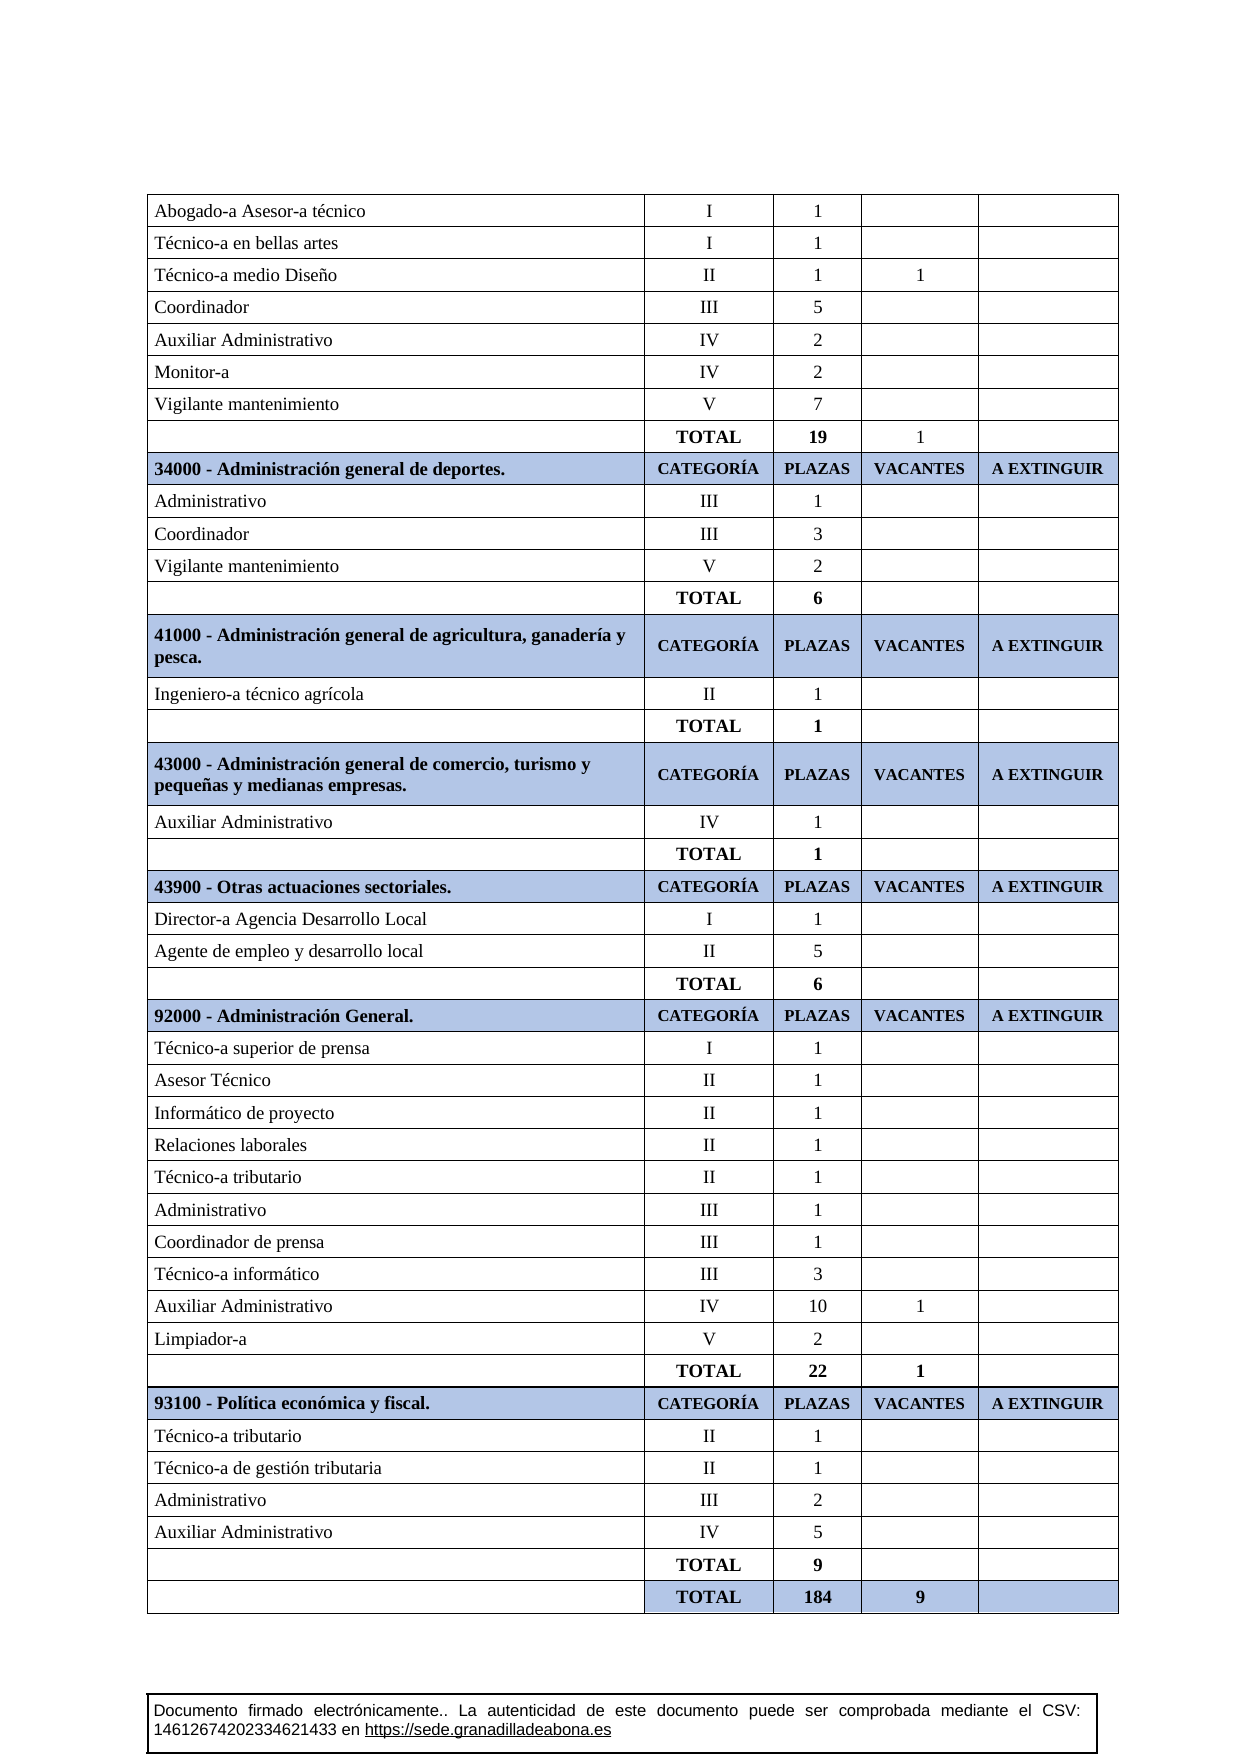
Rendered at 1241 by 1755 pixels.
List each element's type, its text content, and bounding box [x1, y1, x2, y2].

table_cell IV [645, 324, 773, 355]
table_cell Coordinador [148, 292, 644, 323]
table_cell Técnico-a tributario [148, 1161, 644, 1193]
table_header [979, 195, 1118, 226]
table_cell VACANTES [862, 1000, 978, 1031]
table_cell [979, 292, 1118, 323]
table_cell [862, 839, 978, 870]
table_cell [862, 1517, 978, 1548]
table_cell [862, 935, 978, 967]
table_cell TOTAL [645, 839, 773, 870]
table_cell [862, 582, 978, 613]
table_cell [979, 1291, 1118, 1322]
table_cell PLAZAS [774, 615, 861, 677]
table_cell [148, 710, 644, 742]
table_cell Informático de proyecto [148, 1097, 644, 1128]
table_cell VACANTES [862, 1388, 978, 1419]
table_cell [979, 1065, 1118, 1096]
table_cell [862, 1129, 978, 1160]
table_cell Técnico-a medio Diseño [148, 259, 644, 291]
table_cell [979, 518, 1118, 549]
table_cell [862, 550, 978, 581]
table_cell VACANTES [862, 615, 978, 677]
table_cell [862, 324, 978, 355]
table_cell 93100 - Política económica y fiscal. [148, 1388, 644, 1419]
table_cell [862, 1452, 978, 1483]
table_cell [979, 1194, 1118, 1225]
table_cell 1 [774, 1032, 861, 1063]
table_cell TOTAL [645, 421, 773, 452]
table_cell [979, 968, 1118, 999]
table_cell II [645, 1129, 773, 1160]
table_cell [979, 1517, 1118, 1548]
table_cell 1 [774, 1161, 861, 1193]
table_cell I [645, 903, 773, 934]
table_cell III [645, 485, 773, 517]
table_cell IV [645, 1291, 773, 1322]
table_header I [645, 195, 773, 226]
table_cell 1 [774, 1452, 861, 1483]
table_cell PLAZAS [774, 1000, 861, 1031]
table_cell [148, 1355, 644, 1386]
table_cell 1 [862, 421, 978, 452]
table_cell 92000 - Administración General. [148, 1000, 644, 1031]
table_cell II [645, 1161, 773, 1193]
table_cell [979, 806, 1118, 837]
table_cell 19 [774, 421, 861, 452]
table_cell 2 [774, 1484, 861, 1516]
table_cell [979, 1129, 1118, 1160]
table_cell [862, 227, 978, 258]
table_cell 9 [862, 1581, 978, 1612]
table_cell [862, 389, 978, 420]
table_cell [979, 550, 1118, 581]
table_cell 1 [862, 1291, 978, 1322]
table_cell 5 [774, 292, 861, 323]
table_cell 1 [862, 259, 978, 291]
table_cell 2 [774, 1323, 861, 1354]
table_cell II [645, 1452, 773, 1483]
table_cell 3 [774, 518, 861, 549]
table_cell 1 [774, 1194, 861, 1225]
table_cell [979, 582, 1118, 613]
table_cell III [645, 1258, 773, 1289]
table_cell [979, 1420, 1118, 1451]
table_cell [979, 1323, 1118, 1354]
table_cell VACANTES [862, 871, 978, 902]
table_cell TOTAL [645, 582, 773, 613]
table_cell A EXTINGUIR [979, 615, 1118, 677]
table_cell Técnico-a tributario [148, 1420, 644, 1451]
table_cell A EXTINGUIR [979, 453, 1118, 484]
table_cell [862, 292, 978, 323]
table_cell Auxiliar Administrativo [148, 324, 644, 355]
table_cell [979, 485, 1118, 517]
table_cell A EXTINGUIR [979, 743, 1118, 805]
table_cell [979, 903, 1118, 934]
table_cell [862, 1484, 978, 1516]
table_cell Ingeniero-a técnico agrícola [148, 678, 644, 709]
table_cell A EXTINGUIR [979, 1388, 1118, 1419]
table_cell TOTAL [645, 710, 773, 742]
table_cell Asesor Técnico [148, 1065, 644, 1096]
table_cell [862, 1032, 978, 1063]
table_cell A EXTINGUIR [979, 871, 1118, 902]
table_cell [148, 1581, 644, 1612]
table_cell 34000 - Administración general de deportes. [148, 453, 644, 484]
table_cell CATEGORÍA [645, 453, 773, 484]
table_cell IV [645, 356, 773, 387]
table_cell Auxiliar Administrativo [148, 1291, 644, 1322]
table_cell [862, 903, 978, 934]
table_cell III [645, 1484, 773, 1516]
table_cell 10 [774, 1291, 861, 1322]
table_cell 1 [774, 1226, 861, 1257]
table_cell 41000 - Administración general de agricultura, ganadería y pesca. [148, 615, 644, 677]
table_cell I [645, 1032, 773, 1063]
table_cell II [645, 1097, 773, 1128]
table_cell Administrativo [148, 1194, 644, 1225]
table_cell V [645, 1323, 773, 1354]
table_cell 1 [774, 710, 861, 742]
table_cell [862, 356, 978, 387]
table_cell CATEGORÍA [645, 871, 773, 902]
table_cell [862, 806, 978, 837]
table_cell III [645, 518, 773, 549]
table_cell 1 [774, 903, 861, 934]
table_cell [862, 678, 978, 709]
table_cell [148, 421, 644, 452]
table_cell 1 [774, 678, 861, 709]
table_cell Agente de empleo y desarrollo local [148, 935, 644, 967]
table_cell [148, 582, 644, 613]
table_cell [979, 678, 1118, 709]
table_cell [862, 1065, 978, 1096]
table_cell [862, 968, 978, 999]
table_cell 1 [774, 1129, 861, 1160]
table_cell CATEGORÍA [645, 743, 773, 805]
table_cell Coordinador de prensa [148, 1226, 644, 1257]
table_cell TOTAL [645, 1355, 773, 1386]
table_cell [979, 1258, 1118, 1289]
table_cell IV [645, 1517, 773, 1548]
table_cell [862, 1420, 978, 1451]
table_cell [862, 1549, 978, 1580]
table_cell 1 [774, 1065, 861, 1096]
table_cell III [645, 1226, 773, 1257]
table_cell [862, 1097, 978, 1128]
table_cell CATEGORÍA [645, 615, 773, 677]
table_cell [862, 710, 978, 742]
table_cell 1 [774, 839, 861, 870]
table_cell [862, 1226, 978, 1257]
table_cell 2 [774, 550, 861, 581]
table_cell Coordinador [148, 518, 644, 549]
table_cell 43000 - Administración general de comercio, turismo y pequeñas y medianas empresas. [148, 743, 644, 805]
table_cell [979, 356, 1118, 387]
table_cell Monitor-a [148, 356, 644, 387]
table_cell [979, 1161, 1118, 1193]
table_cell II [645, 259, 773, 291]
table_cell 1 [774, 227, 861, 258]
table_cell A EXTINGUIR [979, 1000, 1118, 1031]
table_cell Vigilante mantenimiento [148, 389, 644, 420]
table_cell Auxiliar Administrativo [148, 1517, 644, 1548]
table_cell CATEGORÍA [645, 1388, 773, 1419]
table_cell CATEGORÍA [645, 1000, 773, 1031]
table_cell IV [645, 806, 773, 837]
table_cell TOTAL [645, 968, 773, 999]
table_cell 3 [774, 1258, 861, 1289]
table_cell [979, 1452, 1118, 1483]
table_cell [862, 485, 978, 517]
table_cell [148, 839, 644, 870]
table_cell 2 [774, 324, 861, 355]
table_cell Vigilante mantenimiento [148, 550, 644, 581]
table_cell Técnico-a informático [148, 1258, 644, 1289]
table_cell [979, 1355, 1118, 1386]
table_cell PLAZAS [774, 1388, 861, 1419]
table_header 1 [774, 195, 861, 226]
table_cell 1 [774, 485, 861, 517]
table_cell [979, 1032, 1118, 1063]
table_cell 1 [774, 259, 861, 291]
table_cell 184 [774, 1581, 861, 1612]
table_cell V [645, 389, 773, 420]
table_cell PLAZAS [774, 871, 861, 902]
table_cell 7 [774, 389, 861, 420]
table_cell 6 [774, 968, 861, 999]
table_cell VACANTES [862, 453, 978, 484]
table_cell PLAZAS [774, 743, 861, 805]
table_cell [979, 1226, 1118, 1257]
table_cell [979, 1097, 1118, 1128]
table_cell [862, 1258, 978, 1289]
table_cell Director-a Agencia Desarrollo Local [148, 903, 644, 934]
table_cell 1 [862, 1355, 978, 1386]
table_cell [979, 259, 1118, 291]
table_cell Limpiador-a [148, 1323, 644, 1354]
table_cell 1 [774, 1420, 861, 1451]
table_cell 43900 - Otras actuaciones sectoriales. [148, 871, 644, 902]
table_cell Técnico-a en bellas artes [148, 227, 644, 258]
table_cell [979, 710, 1118, 742]
table_cell Técnico-a superior de prensa [148, 1032, 644, 1063]
table_cell TOTAL [645, 1581, 773, 1612]
table_cell III [645, 1194, 773, 1225]
table_cell [862, 1323, 978, 1354]
table_cell [979, 1484, 1118, 1516]
table_cell [979, 1581, 1118, 1612]
table_cell 6 [774, 582, 861, 613]
table_cell [979, 324, 1118, 355]
table_cell [979, 935, 1118, 967]
table_cell III [645, 292, 773, 323]
table_cell II [645, 678, 773, 709]
table_cell Relaciones laborales [148, 1129, 644, 1160]
table_cell 1 [774, 1097, 861, 1128]
table_cell Técnico-a de gestión tributaria [148, 1452, 644, 1483]
table_cell 5 [774, 935, 861, 967]
table_cell [979, 421, 1118, 452]
table_cell [862, 1161, 978, 1193]
table_cell [862, 1194, 978, 1225]
table_cell TOTAL [645, 1549, 773, 1580]
table_cell 2 [774, 356, 861, 387]
table_cell 9 [774, 1549, 861, 1580]
table_cell [979, 389, 1118, 420]
table_cell Administrativo [148, 485, 644, 517]
table_cell [148, 968, 644, 999]
table_header Abogado-a Asesor-a técnico [148, 195, 644, 226]
table_cell [862, 518, 978, 549]
table_cell VACANTES [862, 743, 978, 805]
table_cell [979, 1549, 1118, 1580]
table_cell Administrativo [148, 1484, 644, 1516]
table_cell II [645, 1065, 773, 1096]
table_cell II [645, 935, 773, 967]
table_cell [979, 839, 1118, 870]
table_cell 1 [774, 806, 861, 837]
table_cell [979, 227, 1118, 258]
table_cell Auxiliar Administrativo [148, 806, 644, 837]
table_cell [148, 1549, 644, 1580]
table_cell V [645, 550, 773, 581]
table_cell II [645, 1420, 773, 1451]
table_cell PLAZAS [774, 453, 861, 484]
table_cell 22 [774, 1355, 861, 1386]
table_cell 5 [774, 1517, 861, 1548]
table_header [862, 195, 978, 226]
table_cell I [645, 227, 773, 258]
